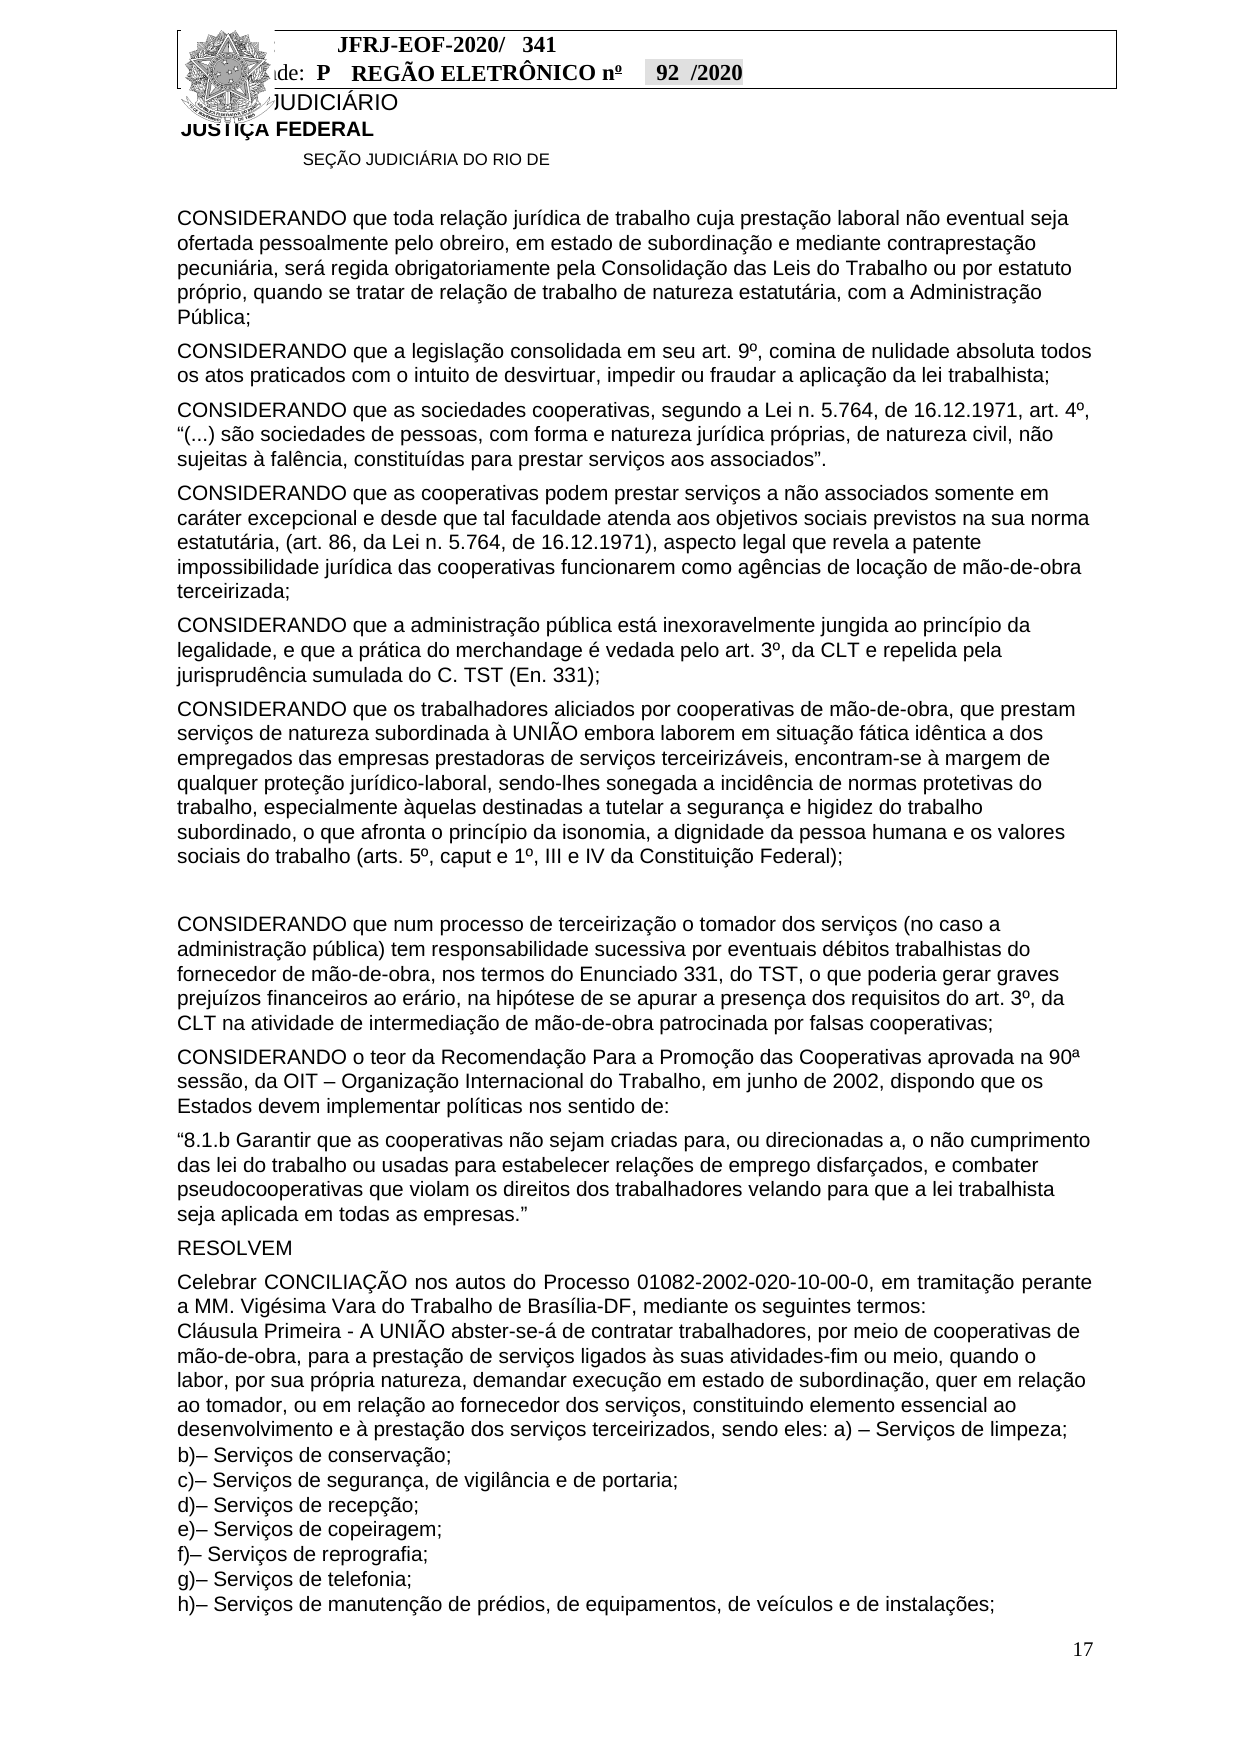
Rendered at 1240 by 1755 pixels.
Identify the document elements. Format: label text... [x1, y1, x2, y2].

text CONSIDERANDO que a administração pública está inexoravelmente jungida ao princípio da legalidade, e que a prática do merchandage é vedada pelo art. 3º, da CLT e repelida pela jurisprudência sumulada do C. TST (En. 331); [177, 613, 1093, 686]
list – Serviços de manutenção de prédios, de equipamentos, de veículos e de instalações; [147, 1592, 1093, 1616]
text RESOLVEM [177, 1236, 1093, 1260]
list – Serviços de recepção; [147, 1492, 1093, 1516]
text CONSIDERANDO que a legislação consolidada em seu art. 9º, comina de nulidade absoluta todos os atos praticados com o intuito de desvirtuar, impedir ou fraudar a aplicação da lei trabalhista; [177, 339, 1093, 387]
text CONSIDERANDO o teor da Recomendação Para a Promoção das Cooperativas aprovada na 90ª sessão, da OIT – Organização Internacional do Trabalho, em junho de 2002, dispondo que os Estados devem implementar políticas nos sentido de: [177, 1045, 1093, 1118]
text CONSIDERANDO que os trabalhadores aliciados por cooperativas de mão-de-obra, que prestam serviços de natureza subordinada à UNIÃO embora laborem em situação fática idêntica a dos empregados das empresas prestadoras de serviços terceirizáveis, encontram-se à margem de qualquer proteção jurídico-laboral, sendo-lhes sonegada a incidência de normas protetivas do trabalho, especialmente àquelas destinadas a tutelar a segurança e higidez do trabalho subordinado, o que afronta o princípio da isonomia, a dignidade da pessoa humana e os valores sociais do trabalho (arts. 5º, caput e 1º, III e IV da Constituição Federal); [177, 697, 1093, 868]
text CONSIDERANDO que toda relação jurídica de trabalho cuja prestação laboral não eventual seja ofertada pessoalmente pelo obreiro, em estado de subordinação e mediante contraprestação pecuniária, será regida obrigatoriamente pela Consolidação das Leis do Trabalho ou por estatuto próprio, quando se tratar de relação de trabalho de natureza estatutária, com a Administração Pública; [177, 206, 1093, 328]
list – Serviços de conservação; [147, 1443, 1093, 1467]
list – Serviços de copeiragem; [147, 1517, 1093, 1541]
text Celebrar CONCILIAÇÃO nos autos do Processo 01082-2002-020-10-00-0, em tramitação perante a MM. Vigésima Vara do Trabalho de Brasília-DF, mediante os seguintes termos: [177, 1270, 1093, 1318]
text CONSIDERANDO que num processo de terceirização o tomador dos serviços (no caso a administração pública) tem responsabilidade sucessiva por eventuais débitos trabalhistas do fornecedor de mão-de-obra, nos termos do Enunciado 331, do TST, o que poderia gerar graves prejuízos financeiros ao erário, na hipótese de se apurar a presença dos requisitos do art. 3º, da CLT na atividade de intermediação de mão-de-obra patrocinada por falsas cooperativas; [177, 912, 1093, 1034]
text “8.1.b Garantir que as cooperativas não sejam criadas para, ou direcionadas a, o não cumprimento das lei do trabalho ou usadas para estabelecer relações de emprego disfarçados, e combater pseudocooperativas que violam os direitos dos trabalhadores velando para que a lei trabalhista seja aplicada em todas as empresas.” [177, 1128, 1093, 1226]
text CONSIDERANDO que as cooperativas podem prestar serviços a não associados somente em caráter excepcional e desde que tal faculdade atenda aos objetivos sociais previstos na sua norma estatutária, (art. 86, da Lei n. 5.764, de 16.12.1971), aspecto legal que revela a patente impossibilidade jurídica das cooperativas funcionarem como agências de locação de mão-de-obra terceirizada; [177, 481, 1093, 603]
list – Serviços de reprografia; [147, 1542, 1093, 1566]
list – Serviços de telefonia; [147, 1567, 1093, 1591]
text Cláusula Primeira - A UNIÃO abster-se-á de contratar trabalhadores, por meio de cooperativas de mão-de-obra, para a prestação de serviços ligados às suas atividades-fim ou meio, quando o labor, por sua própria natureza, demandar execução em estado de subordinação, quer em relação ao tomador, ou em relação ao fornecedor dos serviços, constituindo elemento essencial ao desenvolvimento e à prestação dos serviços terceirizados, sendo eles: a) – Serviços de limpeza; [177, 1319, 1093, 1441]
text CONSIDERANDO que as sociedades cooperativas, segundo a Lei n. 5.764, de 16.12.1971, art. 4º, “(...) são sociedades de pessoas, com forma e natureza jurídica próprias, de natureza civil, não sujeitas à falência, constituídas para prestar serviços aos associados”. [177, 397, 1093, 471]
list – Serviços de segurança, de vigilância e de portaria; [147, 1468, 1093, 1492]
